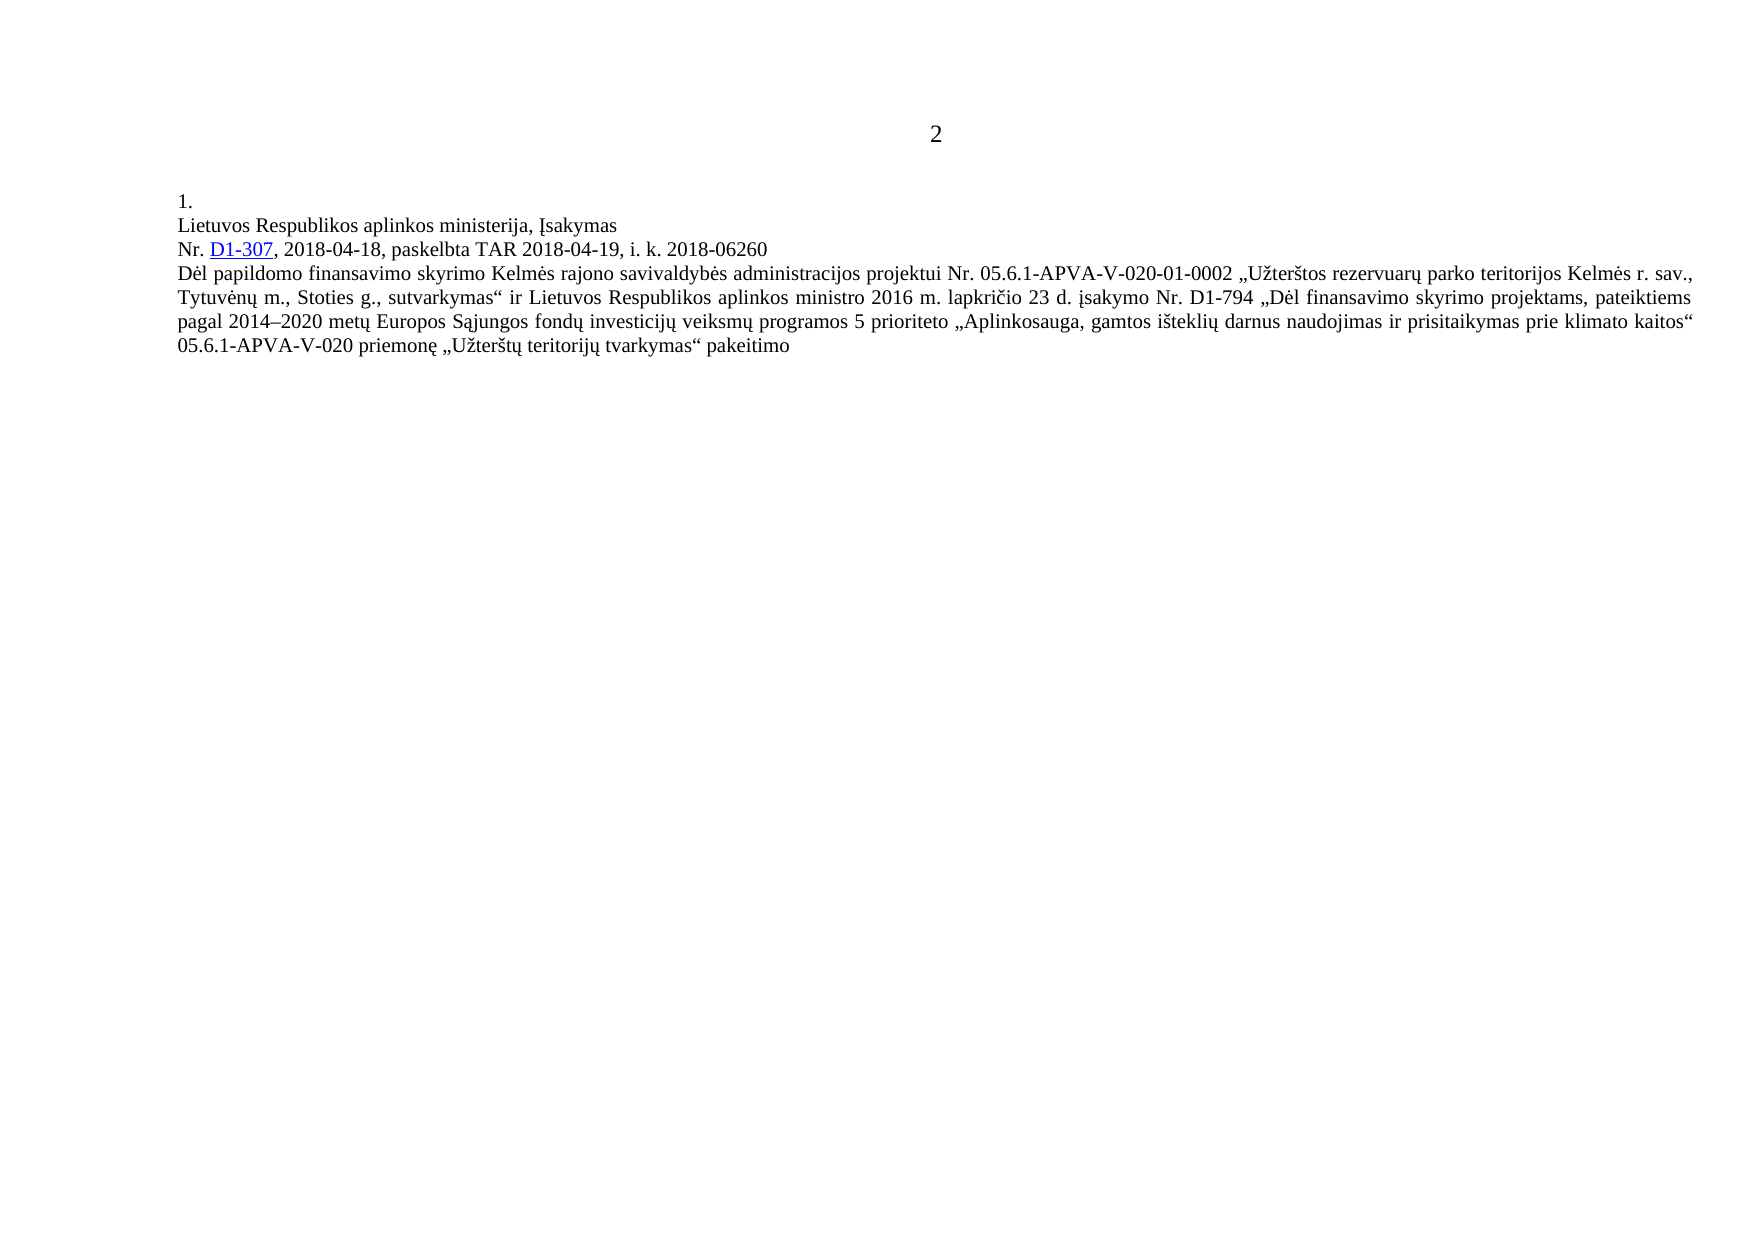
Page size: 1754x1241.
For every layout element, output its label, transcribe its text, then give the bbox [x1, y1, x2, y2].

text Lietuvos Respublikos aplinkos ministerija, Įsakymas [177, 213, 1695, 237]
text Dėl papildomo finansavimo skyrimo Kelmės rajono savivaldybės administracijos projektui Nr. 05.6.1-APVA-V-020-01-0002 „Užterštos rezervuarų parko teritorijos Kelmės r. sav., Tytuvėnų m., Stoties g., sutvarkymas“ ir Lietuvos Respublikos aplinkos ministro 2016 m. lapkričio 23 d. įsakymo Nr. D1-794 „Dėl finansavimo skyrimo projektams, pateiktiems pagal 2014–2020 metų Europos Sąjungos fondų investicijų veiksmų programos 5 prioriteto „Aplinkosauga, gamtos išteklių darnus naudojimas ir prisitaikymas prie klimato kaitos“ 05.6.1-APVA-V-020 priemonę „Užterštų teritorijų tvarkymas“ pakeitimo [177, 261, 1695, 357]
text Nr. D1-307, 2018-04-18, paskelbta TAR 2018-04-19, i. k. 2018-06260 [177, 237, 1695, 261]
text 1. [177, 189, 1695, 213]
